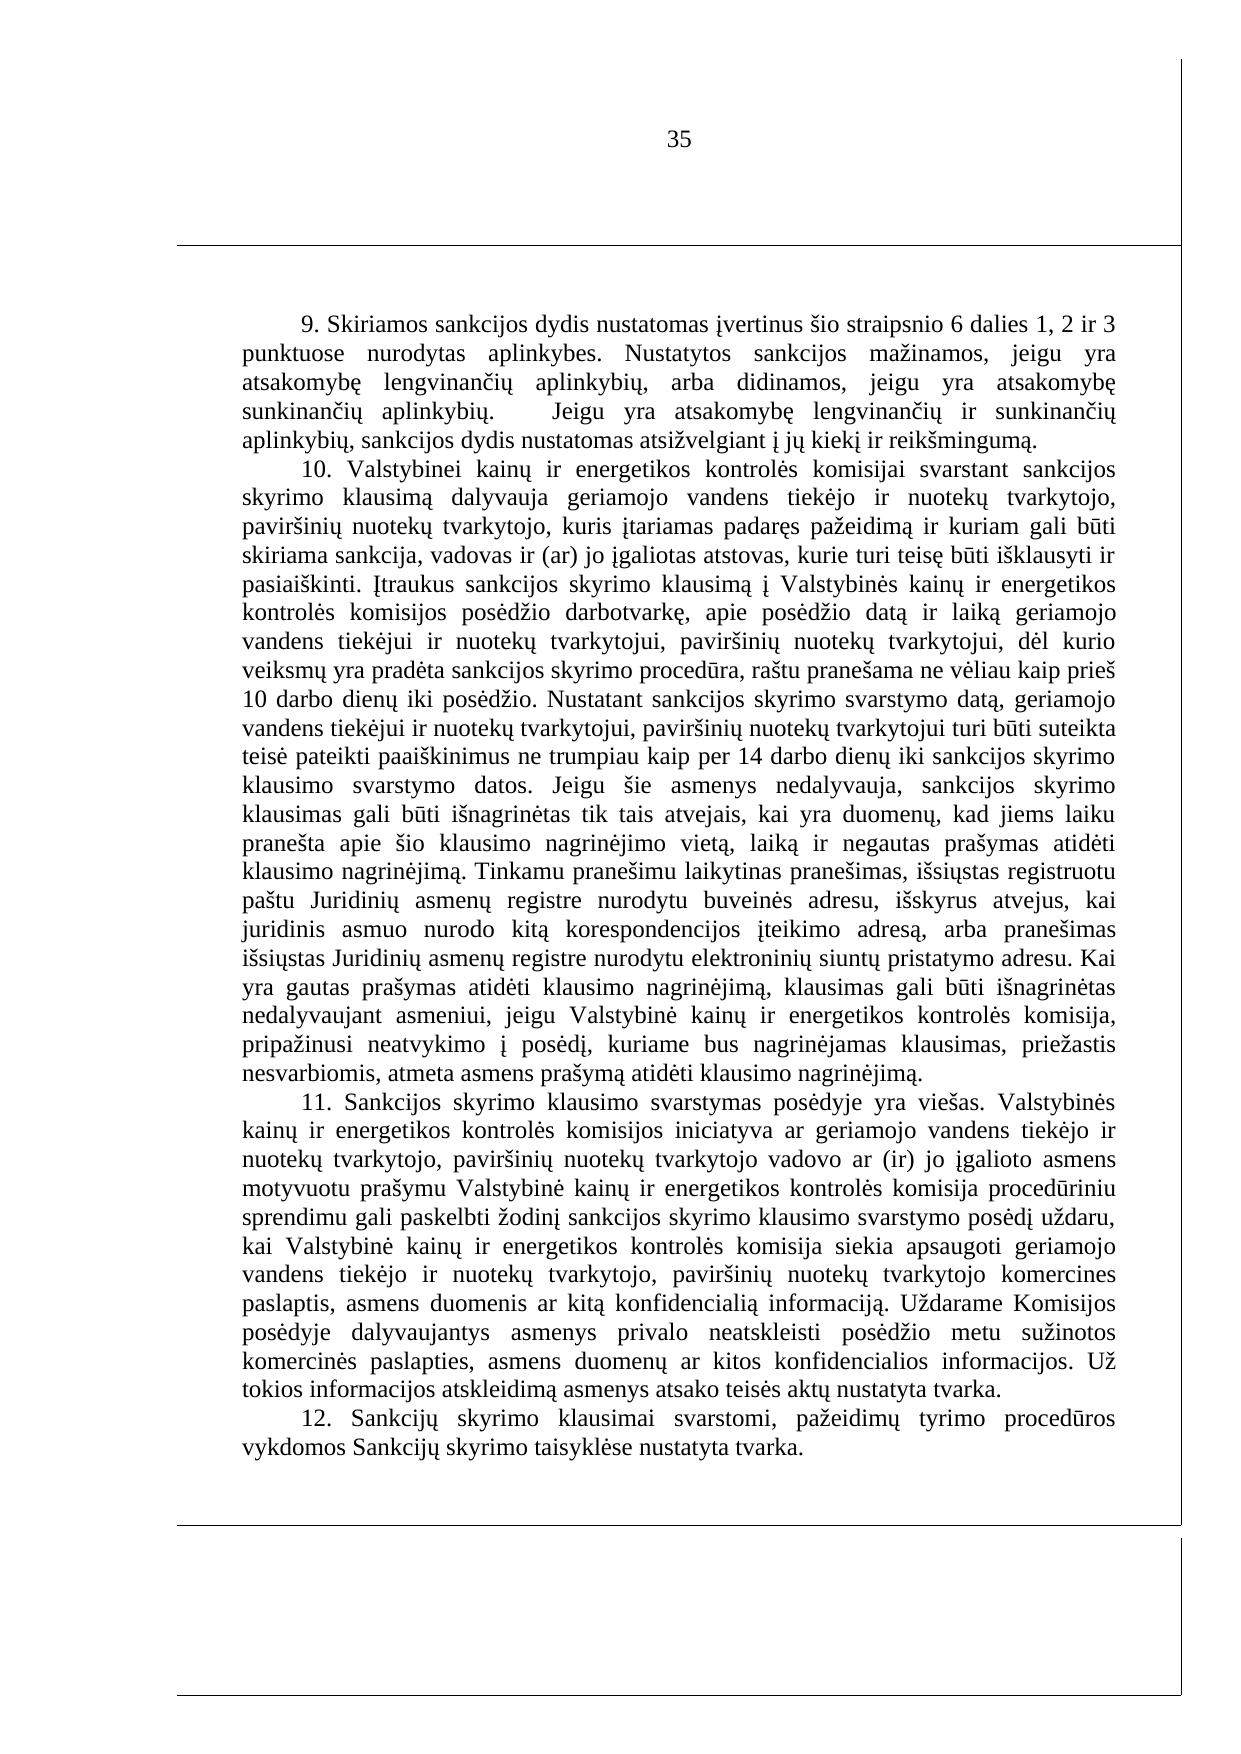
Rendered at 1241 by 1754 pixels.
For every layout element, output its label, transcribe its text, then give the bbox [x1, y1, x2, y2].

text 11. Sankcijos skyrimo klausimo svarstymas posėdyje yra viešas. Valstybinės kainų ir energetikos kontrolės komisijos iniciatyva ar geriamojo vandens tiekėjo ir nuotekų tvarkytojo, paviršinių nuotekų tvarkytojo vadovo ar (ir) jo įgalioto asmens motyvuotu prašymu Valstybinė kainų ir energetikos kontrolės komisija procedūriniu sprendimu gali paskelbti žodinį sankcijos skyrimo klausimo svarstymo posėdį uždaru, kai Valstybinė kainų ir energetikos kontrolės komisija siekia apsaugoti geriamojo vandens tiekėjo ir nuotekų tvarkytojo, paviršinių nuotekų tvarkytojo komercines paslaptis, asmens duomenis ar kitą konfidencialią informaciją. Uždarame Komisijos posėdyje dalyvaujantys asmenys privalo neatskleisti posėdžio metu sužinotos komercinės paslapties, asmens duomenų ar kitos konfidencialios informacijos. Už tokios informacijos atskleidimą asmenys atsako teisės aktų nustatyta tvarka. [177, 1087, 1181, 1403]
text 12. Sankcijų skyrimo klausimai svarstomi, pažeidimų tyrimo procedūros vykdomos Sankcijų skyrimo taisyklėse nustatyta tvarka. [177, 1403, 1181, 1525]
text 10. Valstybinei kainų ir energetikos kontrolės komisijai svarstant sankcijos skyrimo klausimą dalyvauja geriamojo vandens tiekėjo ir nuotekų tvarkytojo, paviršinių nuotekų tvarkytojo, kuris įtariamas padaręs pažeidimą ir kuriam gali būti skiriama sankcija, vadovas ir (ar) jo įgaliotas atstovas, kurie turi teisę būti išklausyti ir pasiaiškinti. Įtraukus sankcijos skyrimo klausimą į Valstybinės kainų ir energetikos kontrolės komisijos posėdžio darbotvarkę, apie posėdžio datą ir laiką geriamojo vandens tiekėjui ir nuotekų tvarkytojui, paviršinių nuotekų tvarkytojui, dėl kurio veiksmų yra pradėta sankcijos skyrimo procedūra, raštu pranešama ne vėliau kaip prieš 10 darbo dienų iki posėdžio. Nustatant sankcijos skyrimo svarstymo datą, geriamojo vandens tiekėjui ir nuotekų tvarkytojui, paviršinių nuotekų tvarkytojui turi būti suteikta teisė pateikti paaiškinimus ne trumpiau kaip per 14 darbo dienų iki sankcijos skyrimo klausimo svarstymo datos. Jeigu šie asmenys nedalyvauja, sankcijos skyrimo klausimas gali būti išnagrinėtas tik tais atvejais, kai yra duomenų, kad jiems laiku pranešta apie šio klausimo nagrinėjimo vietą, laiką ir negautas prašymas atidėti klausimo nagrinėjimą. Tinkamu pranešimu laikytinas pranešimas, išsiųstas registruotu paštu Juridinių asmenų registre nurodytu buveinės adresu, išskyrus atvejus, kai juridinis asmuo nurodo kitą korespondencijos įteikimo adresą, arba pranešimas išsiųstas Juridinių asmenų registre nurodytu elektroninių siuntų pristatymo adresu. Kai yra gautas prašymas atidėti klausimo nagrinėjimą, klausimas gali būti išnagrinėtas nedalyvaujant asmeniui, jeigu Valstybinė kainų ir energetikos kontrolės komisija, pripažinusi neatvykimo į posėdį, kuriame bus nagrinėjamas klausimas, priežastis nesvarbiomis, atmeta asmens prašymą atidėti klausimo nagrinėjimą. [177, 454, 1181, 1087]
text 9. Skiriamos sankcijos dydis nustatomas įvertinus šio straipsnio 6 dalies 1, 2 ir 3 punktuose nurodytas aplinkybes. Nustatytos sankcijos mažinamos, jeigu yra atsakomybę lengvinančių aplinkybių, arba didinamos, jeigu yra atsakomybę sunkinančių aplinkybių. Jeigu yra atsakomybę lengvinančių ir sunkinančių aplinkybių, sankcijos dydis nustatomas atsižvelgiant į jų kiekį ir reikšmingumą. [177, 245, 1181, 454]
